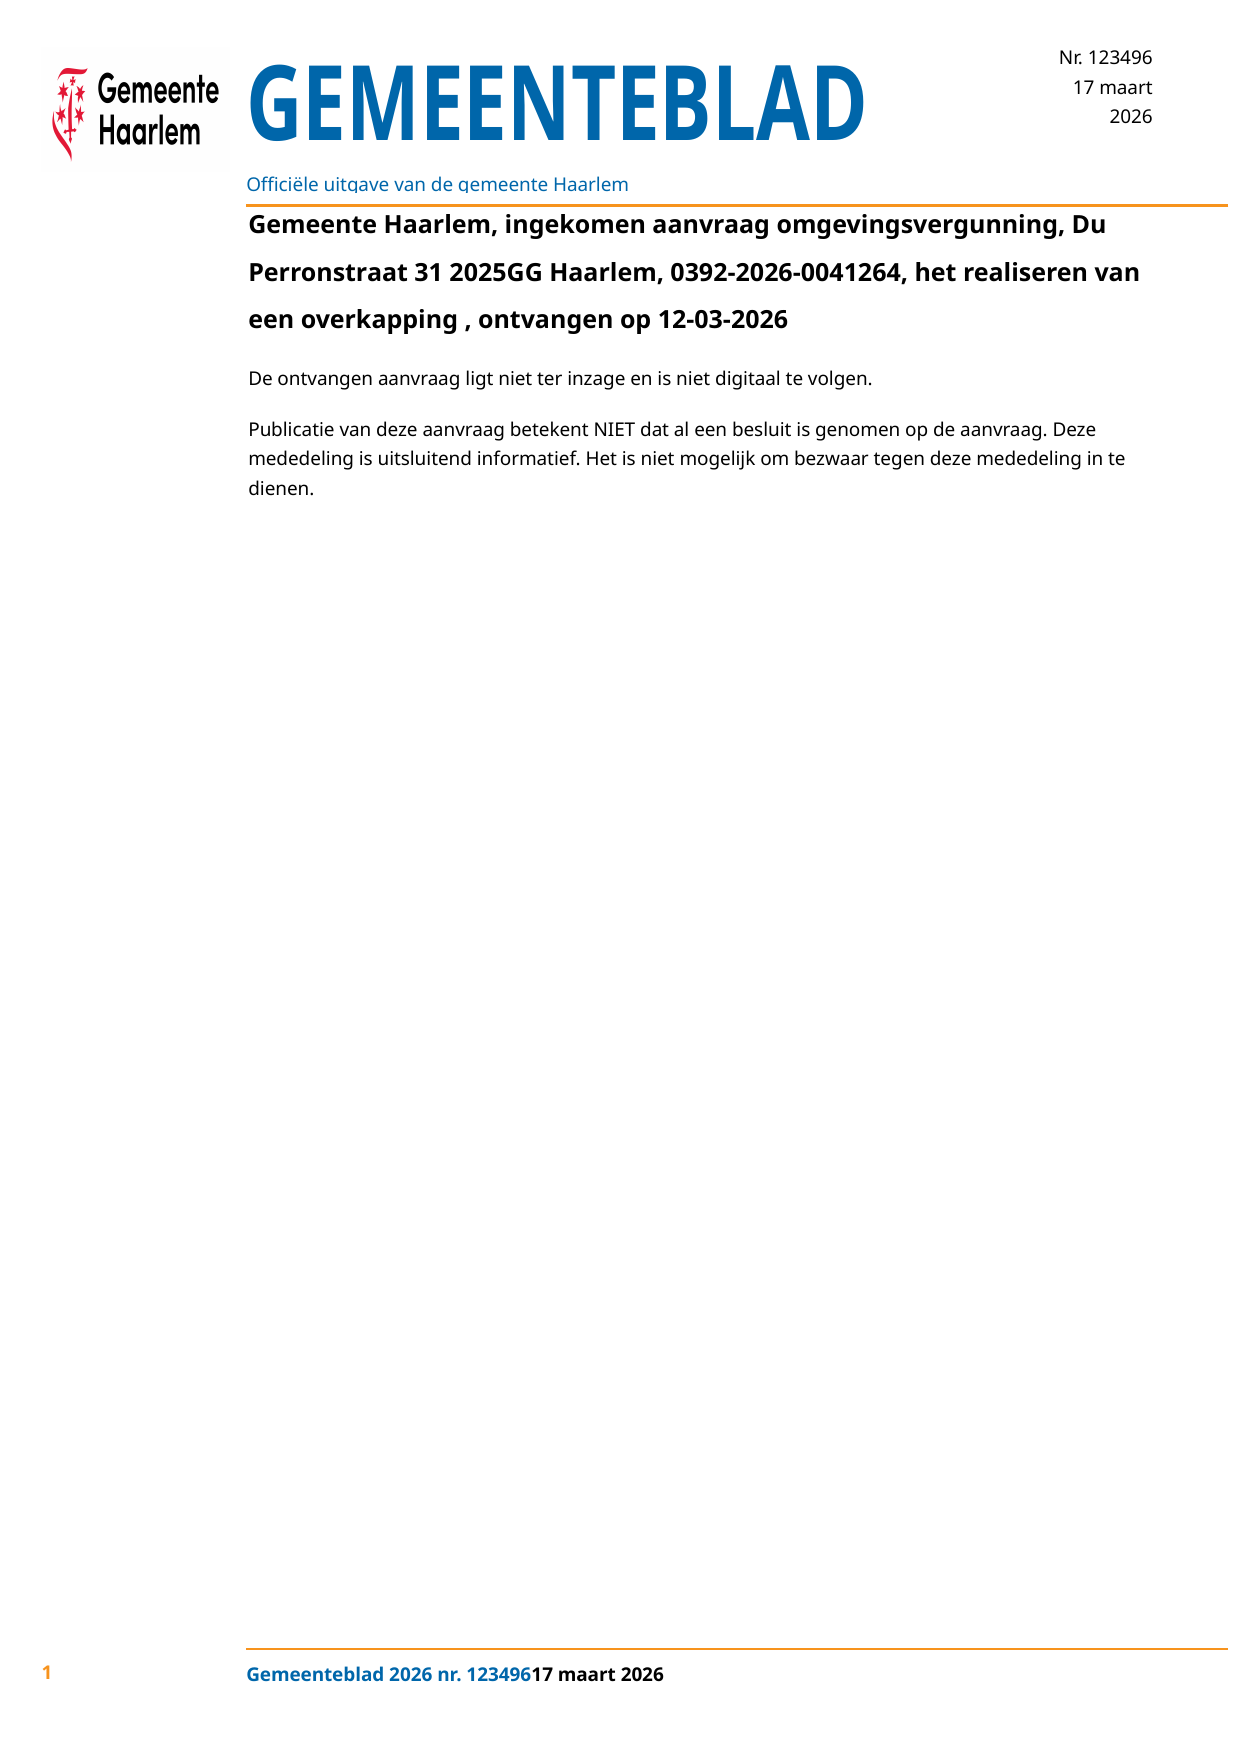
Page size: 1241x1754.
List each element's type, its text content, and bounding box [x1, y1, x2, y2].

text De ontvangen aanvraag ligt niet ter inzage en is niet digitaal te volgen. [248, 366, 1152, 391]
picture [41, 47, 231, 172]
text Publicatie van deze aanvraag betekent NIET dat al een besluit is genomen op de aanvraag. Deze mededeling is uitsluitend informatief. Het is niet mogelijk om bezwaar tegen deze mededeling in te dienen. [248, 416, 1152, 501]
text Gemeente Haarlem, ingekomen aanvraag omgevingsvergunning, Du Perronstraat 31 2025GG Haarlem, 0392-2026-0041264, het realiseren van een overkapping , ontvangen op 12-03-2026 [248, 207, 1152, 336]
